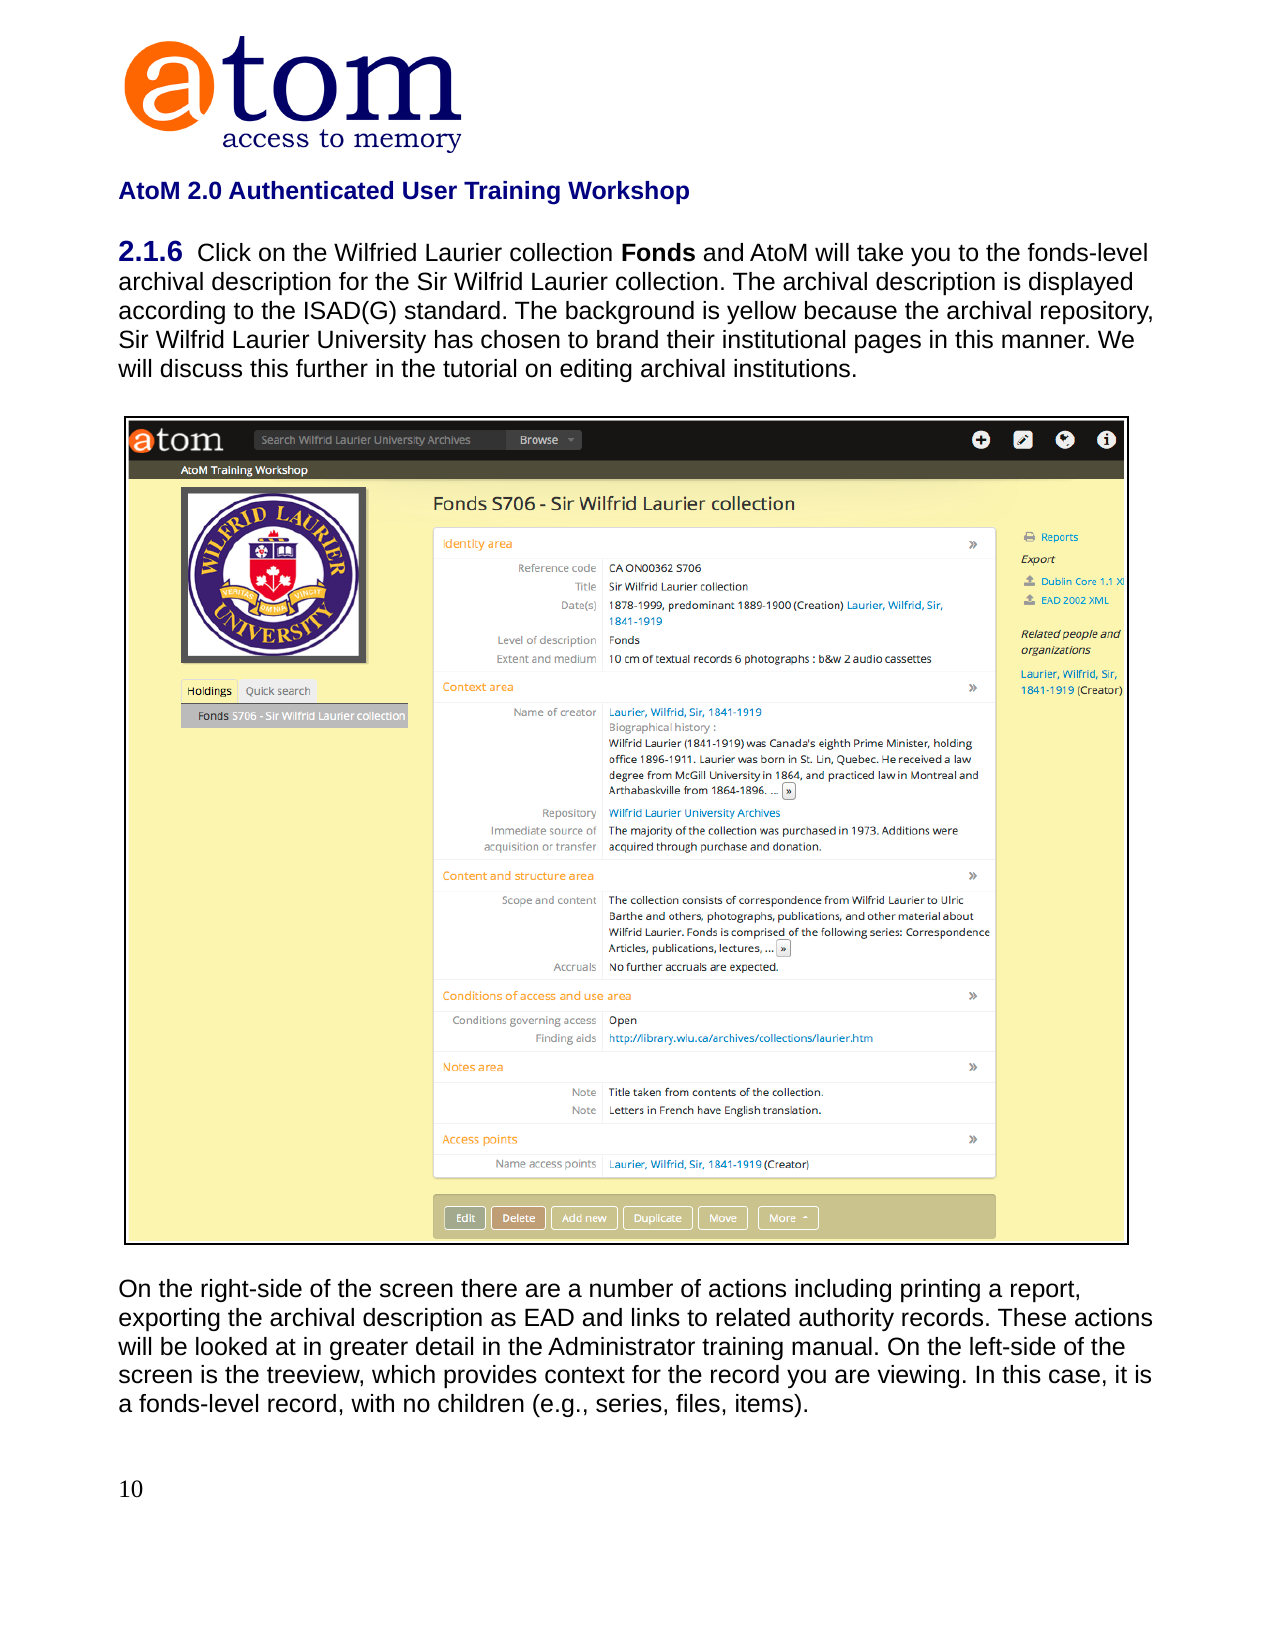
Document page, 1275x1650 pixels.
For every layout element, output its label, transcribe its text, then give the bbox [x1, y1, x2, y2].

picture [124, 36, 462, 153]
text On the right-side of the screen there are a number of actions including printing a report, exporting the archival description as EAD and links to related authority records. These actions will be looked at in greater detail in the Administrator training manual. On the left-side of the screen is the treeview, which provides context for the record you are viewing. In this case, it is a fonds-level record, with no children (e.g., series, files, items). [118, 1274, 1157, 1418]
picture [128, 420, 1124, 1241]
text 2.1.6 Click on the Wilfried Laurier collection Fonds and AtoM will take you to the fonds-level archival description for the Sir Wilfrid Laurier collection. The archival description is displayed according to the ISAD(G) standard. The background is yellow because the archival repository, Sir Wilfrid Laurier University has chosen to brand their institutional pages in this manner. We will discuss this further in the tutorial on editing archival institutions. [118, 234, 1157, 382]
